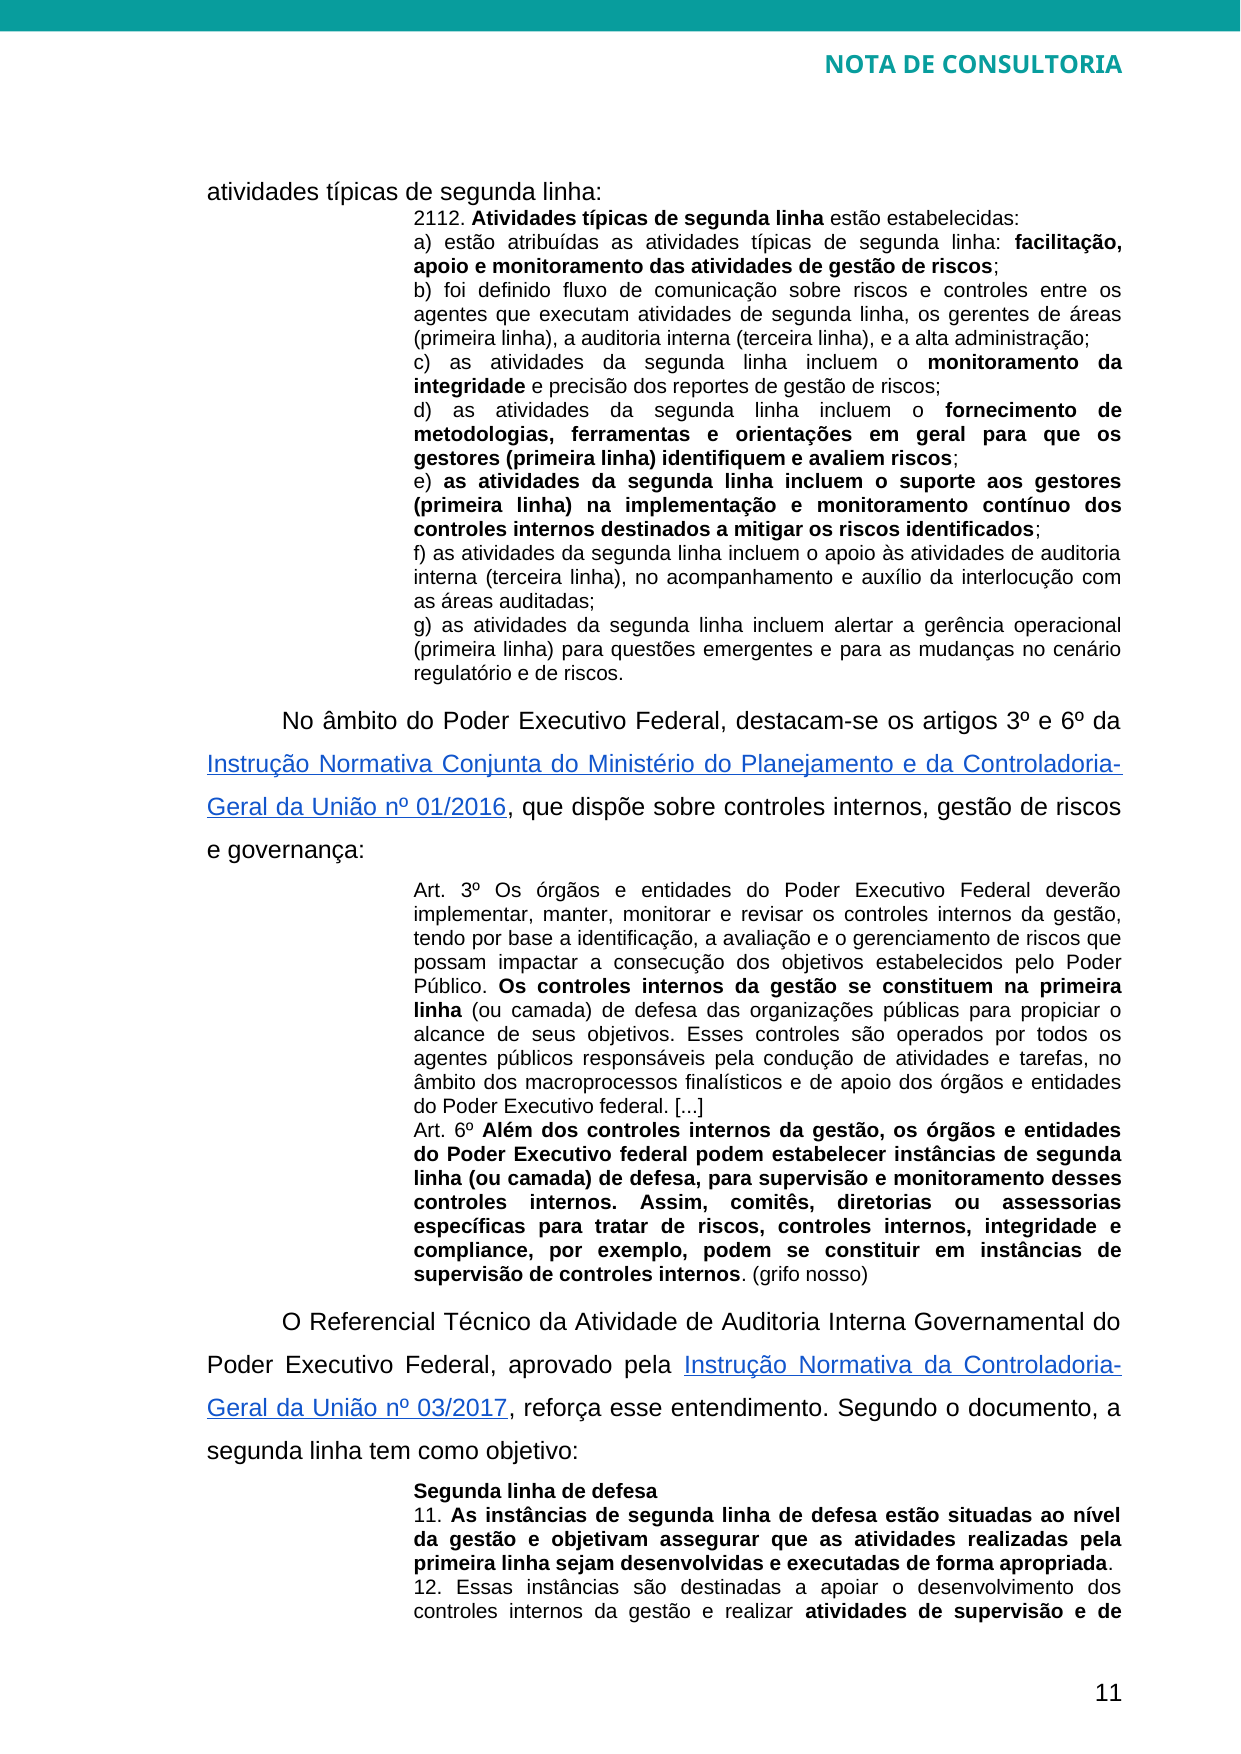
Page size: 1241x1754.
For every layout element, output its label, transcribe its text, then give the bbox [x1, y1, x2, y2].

text Art. 6º Além dos controles internos da gestão, os órgãos e entidades do Poder Executivo federal podem estabelecer instâncias de segunda linha (ou camada) de defesa, para supervisão e monitoramento desses controles internos. Assim, comitês, diretorias ou assessorias específicas para tratar de riscos, controles internos, integridade e compliance, por exemplo, podem se constituir em instâncias de supervisão de controles internos. (grifo nosso) [413, 1118, 1122, 1286]
text c) as atividades da segunda linha incluem o monitoramento da integridade e precisão dos reportes de gestão de riscos; [413, 349, 1122, 397]
text f) as atividades da segunda linha incluem o apoio às atividades de auditoria interna (terceira linha), no acompanhamento e auxílio da interlocução com as áreas auditadas; [413, 541, 1122, 613]
text a) estão atribuídas as atividades típicas de segunda linha: facilitação, apoio e monitoramento das atividades de gestão de riscos; [413, 230, 1122, 278]
text Segunda linha de defesa [413, 1479, 1122, 1503]
text Geral da União nº 01/2016, que dispõe sobre controles internos, gestão de riscos e governança: [207, 775, 1122, 864]
text 11. As instâncias de segunda linha de defesa estão situadas ao nível da gestão e objetivam assegurar que as atividades realizadas pela primeira linha sejam desenvolvidas e executadas de forma apropriada. [413, 1503, 1122, 1575]
text e) as atividades da segunda linha incluem o suporte aos gestores (primeira linha) na implementação e monitoramento contínuo dos controles internos destinados a mitigar os riscos identificados; [413, 469, 1122, 541]
text b) foi definido fluxo de comunicação sobre riscos e controles entre os agentes que executam atividades de segunda linha, os gerentes de áreas (primeira linha), a auditoria interna (terceira linha), e a alta administração; [413, 278, 1122, 349]
text 12. Essas instâncias são destinadas a apoiar o desenvolvimento dos controles internos da gestão e realizar atividades de supervisão e de [413, 1575, 1122, 1623]
text Art. 3º Os órgãos e entidades do Poder Executivo Federal deverão implementar, manter, monitorar e revisar os controles internos da gestão, tendo por base a identificação, a avaliação e o gerenciamento de riscos que possam impactar a consecução dos objetivos estabelecidos pelo Poder Público. Os controles internos da gestão se constituem na primeira linha (ou camada) de defesa das organizações públicas para propiciar o alcance de seus objetivos. Esses controles são operados por todos os agentes públicos responsáveis pela condução de atividades e tarefas, no âmbito dos macroprocessos finalísticos e de apoio dos órgãos e entidades do Poder Executivo federal. [...] [413, 878, 1122, 1118]
text 2112. Atividades típicas de segunda linha estão estabelecidas: [413, 206, 1122, 230]
text O Referencial Técnico da Atividade de Auditoria Interna Governamental do Poder Executivo Federal, aprovado pela Instrução Normativa da Controladoria-Geral da União nº 03/2017, reforça esse entendimento. Segundo o documento, a segunda linha tem como objetivo: [207, 1306, 1122, 1464]
text d) as atividades da segunda linha incluem o fornecimento de metodologias, ferramentas e orientações em geral para que os gestores (primeira linha) identifiquem e avaliem riscos; [413, 397, 1122, 469]
text g) as atividades da segunda linha incluem alertar a gerência operacional (primeira linha) para questões emergentes e para as mudanças no cenário regulatório e de riscos. [413, 613, 1122, 685]
text No âmbito do Poder Executivo Federal, destacam-se os artigos 3º e 6º da Instrução Normativa Conjunta do Ministério do Planejamento e da Controladoria- [207, 706, 1122, 774]
text atividades típicas de segunda linha: [207, 177, 1122, 206]
